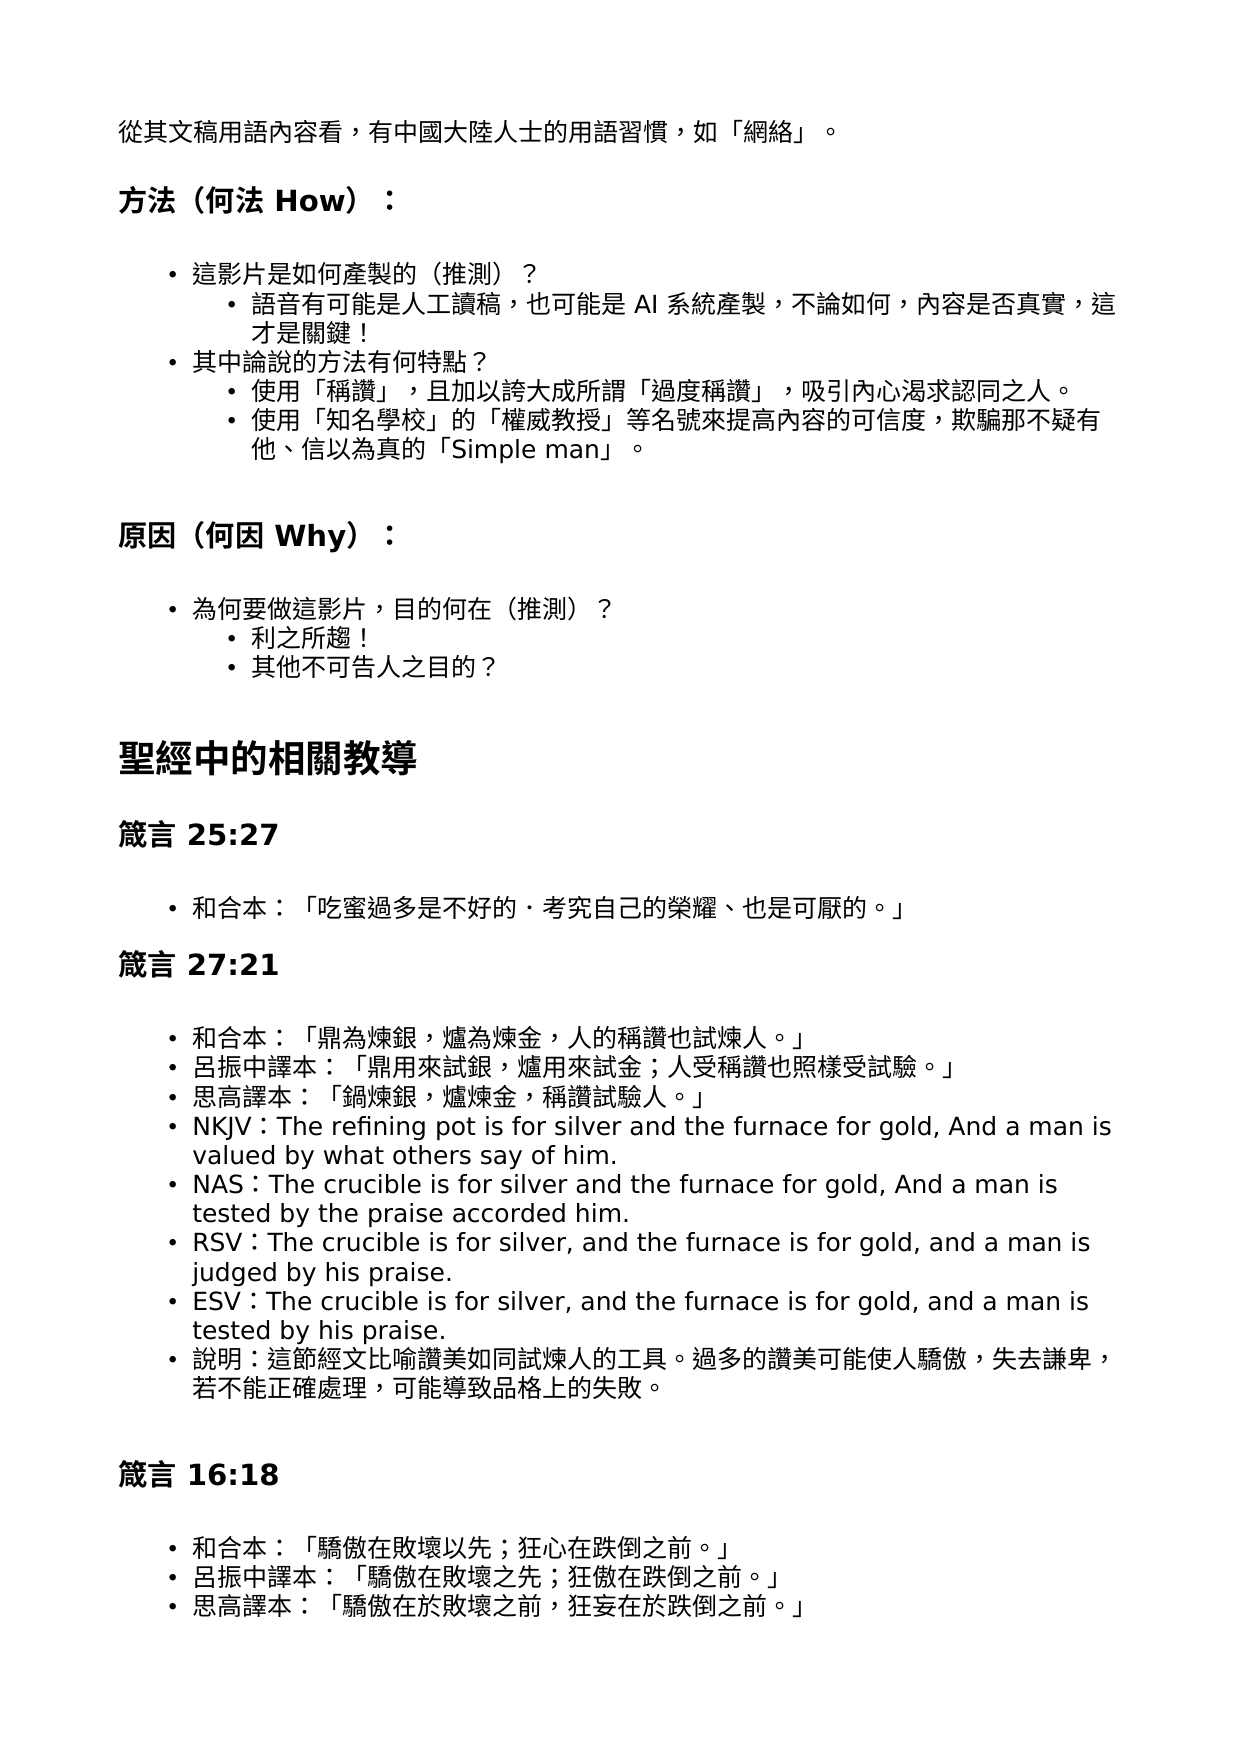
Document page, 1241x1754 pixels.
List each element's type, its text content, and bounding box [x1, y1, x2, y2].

list NAS：The crucible is for silver and the furnace for gold, And a man is tested by the praise accorded him. [177, 1170, 1122, 1229]
subtitle 箴言 16:18 [118, 1458, 1122, 1492]
list ESV：The crucible is for silver, and the furnace is for gold, and a man is tested by his praise. [177, 1287, 1122, 1345]
subtitle 箴言 27:21 [118, 948, 1122, 982]
list 和合本：「驕傲在敗壞以先；狂心在跌倒之前。」 [177, 1534, 1122, 1563]
list 其他不可告人之目的？ [236, 654, 1122, 683]
list 利之所趨！ [236, 624, 1122, 654]
list 和合本：「吃蜜過多是不好的．考究自己的榮耀、也是可厭的。」 [177, 894, 1122, 923]
subtitle 聖經中的相關教導 [118, 737, 1122, 781]
list RSV：The crucible is for silver, and the furnace is for gold, and a man is judged by his praise. [177, 1229, 1122, 1287]
list 呂振中譯本：「驕傲在敗壞之先；狂傲在跌倒之前。」 [177, 1563, 1122, 1592]
list NKJV：The refining pot is for silver and the furnace for gold, And a man is valued by what others say of him. [177, 1112, 1122, 1170]
list 其中論說的方法有何特點？ [177, 348, 1122, 377]
list 說明：這節經文比喻讚美如同試煉人的工具。過多的讚美可能使人驕傲，失去謙卑，若不能正確處理，可能導致品格上的失敗。 [177, 1345, 1122, 1404]
text 從其文稿用語內容看，有中國大陸人士的用語習慣，如「網絡」。 [118, 118, 1122, 147]
list 語音有可能是人工讀稿，也可能是 AI 系統產製，不論如何，內容是否真實，這才是關鍵！ [236, 290, 1122, 348]
subtitle 方法（何法 How）： [118, 185, 1122, 219]
subtitle 箴言 25:27 [118, 818, 1122, 852]
list 為何要做這影片，目的何在（推測）？ [177, 595, 1122, 624]
list 思高譯本：「鍋煉銀，爐煉金，稱讚試驗人。」 [177, 1083, 1122, 1112]
list 使用「知名學校」的「權威教授」等名號來提高內容的可信度，欺騙那不疑有他、信以為真的「Simple man」。 [236, 407, 1122, 465]
list 和合本：「鼎為煉銀，爐為煉金，人的稱讚也試煉人。」 [177, 1024, 1122, 1054]
list 思高譯本：「驕傲在於敗壞之前，狂妄在於跌倒之前。」 [177, 1592, 1122, 1622]
list 使用「稱讚」，且加以誇大成所謂「過度稱讚」，吸引內心渴求認同之人。 [236, 377, 1122, 407]
list 呂振中譯本：「鼎用來試銀，爐用來試金；人受稱讚也照樣受試驗。」 [177, 1054, 1122, 1083]
list 這影片是如何產製的（推測）？ [177, 261, 1122, 290]
subtitle 原因（何因 Why）： [118, 519, 1122, 553]
